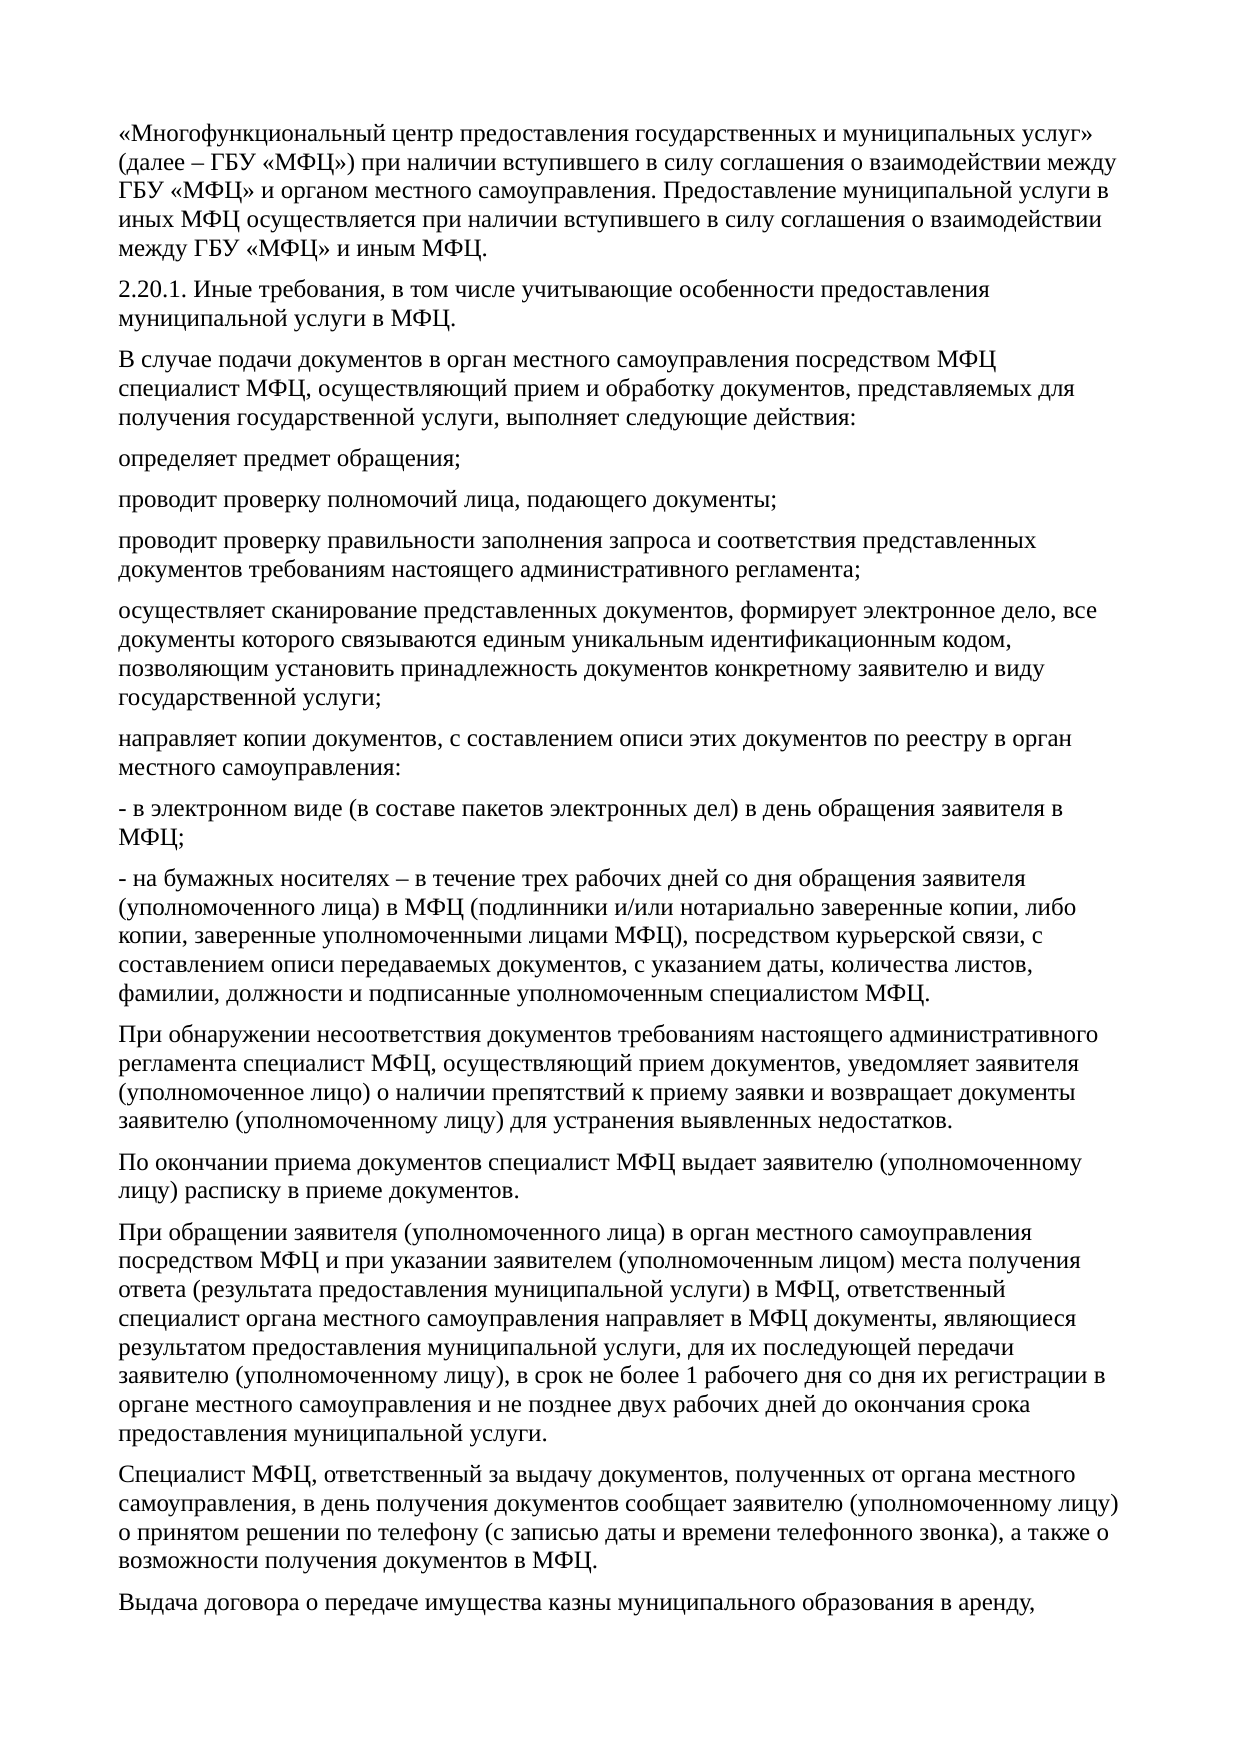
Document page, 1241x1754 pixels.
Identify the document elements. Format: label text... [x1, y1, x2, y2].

text По окончании приема документов специалист МФЦ выдает заявителю (уполномоченному лицу) расписку в приеме документов. [118, 1147, 1122, 1204]
text При обращении заявителя (уполномоченного лица) в орган местного самоуправления посредством МФЦ и при указании заявителем (уполномоченным лицом) места получения ответа (результата предоставления муниципальной услуги) в МФЦ, ответственный специалист органа местного самоуправления направляет в МФЦ документы, являющиеся результатом предоставления муниципальной услуги, для их последующей передачи заявителю (уполномоченному лицу), в срок не более 1 рабочего дня со дня их регистрации в органе местного самоуправления и не позднее двух рабочих дней до окончания срока предоставления муниципальной услуги. [118, 1217, 1122, 1447]
text При обнаружении несоответствия документов требованиям настоящего административного регламента специалист МФЦ, осуществляющий прием документов, уведомляет заявителя (уполномоченное лицо) о наличии препятствий к приему заявки и возвращает документы заявителю (уполномоченному лицу) для устранения выявленных недостатков. [118, 1019, 1122, 1134]
text направляет копии документов, с составлением описи этих документов по реестру в орган местного самоуправления: [118, 723, 1122, 781]
text - в электронном виде (в составе пакетов электронных дел) в день обращения заявителя в МФЦ; [118, 793, 1122, 851]
text Выдача договора о передаче имущества казны муниципального образования в аренду, [118, 1587, 1122, 1616]
text В случае подачи документов в орган местного самоуправления посредством МФЦ специалист МФЦ, осуществляющий прием и обработку документов, представляемых для получения государственной услуги, выполняет следующие действия: [118, 344, 1122, 431]
text Специалист МФЦ, ответственный за выдачу документов, полученных от органа местного самоуправления, в день получения документов сообщает заявителю (уполномоченному лицу) о принятом решении по телефону (с записью даты и времени телефонного звонка), а также о возможности получения документов в МФЦ. [118, 1459, 1122, 1574]
text - на бумажных носителях – в течение трех рабочих дней со дня обращения заявителя (уполномоченного лица) в МФЦ (подлинники и/или нотариально заверенные копии, либо копии, заверенные уполномоченными лицами МФЦ), посредством курьерской связи, с составлением описи передаваемых документов, с указанием даты, количества листов, фамилии, должности и подписанные уполномоченным специалистом МФЦ. [118, 863, 1122, 1007]
text проводит проверку полномочий лица, подающего документы; [118, 484, 1122, 513]
text «Многофункциональный центр предоставления государственных и муниципальных услуг» (далее – ГБУ «МФЦ») при наличии вступившего в силу соглашения о взаимодействии между ГБУ «МФЦ» и органом местного самоуправления. Предоставление муниципальной услуги в иных МФЦ осуществляется при наличии вступившего в силу соглашения о взаимодействии между ГБУ «МФЦ» и иным МФЦ. [118, 118, 1122, 262]
text проводит проверку правильности заполнения запроса и соответствия представленных документов требованиям настоящего административного регламента; [118, 526, 1122, 583]
text определяет предмет обращения; [118, 443, 1122, 472]
text осуществляет сканирование представленных документов, формирует электронное дело, все документы которого связываются единым уникальным идентификационным кодом, позволяющим установить принадлежность документов конкретному заявителю и виду государственной услуги; [118, 596, 1122, 711]
text 2.20.1. Иные требования, в том числе учитывающие особенности предоставления муниципальной услуги в МФЦ. [118, 274, 1122, 332]
